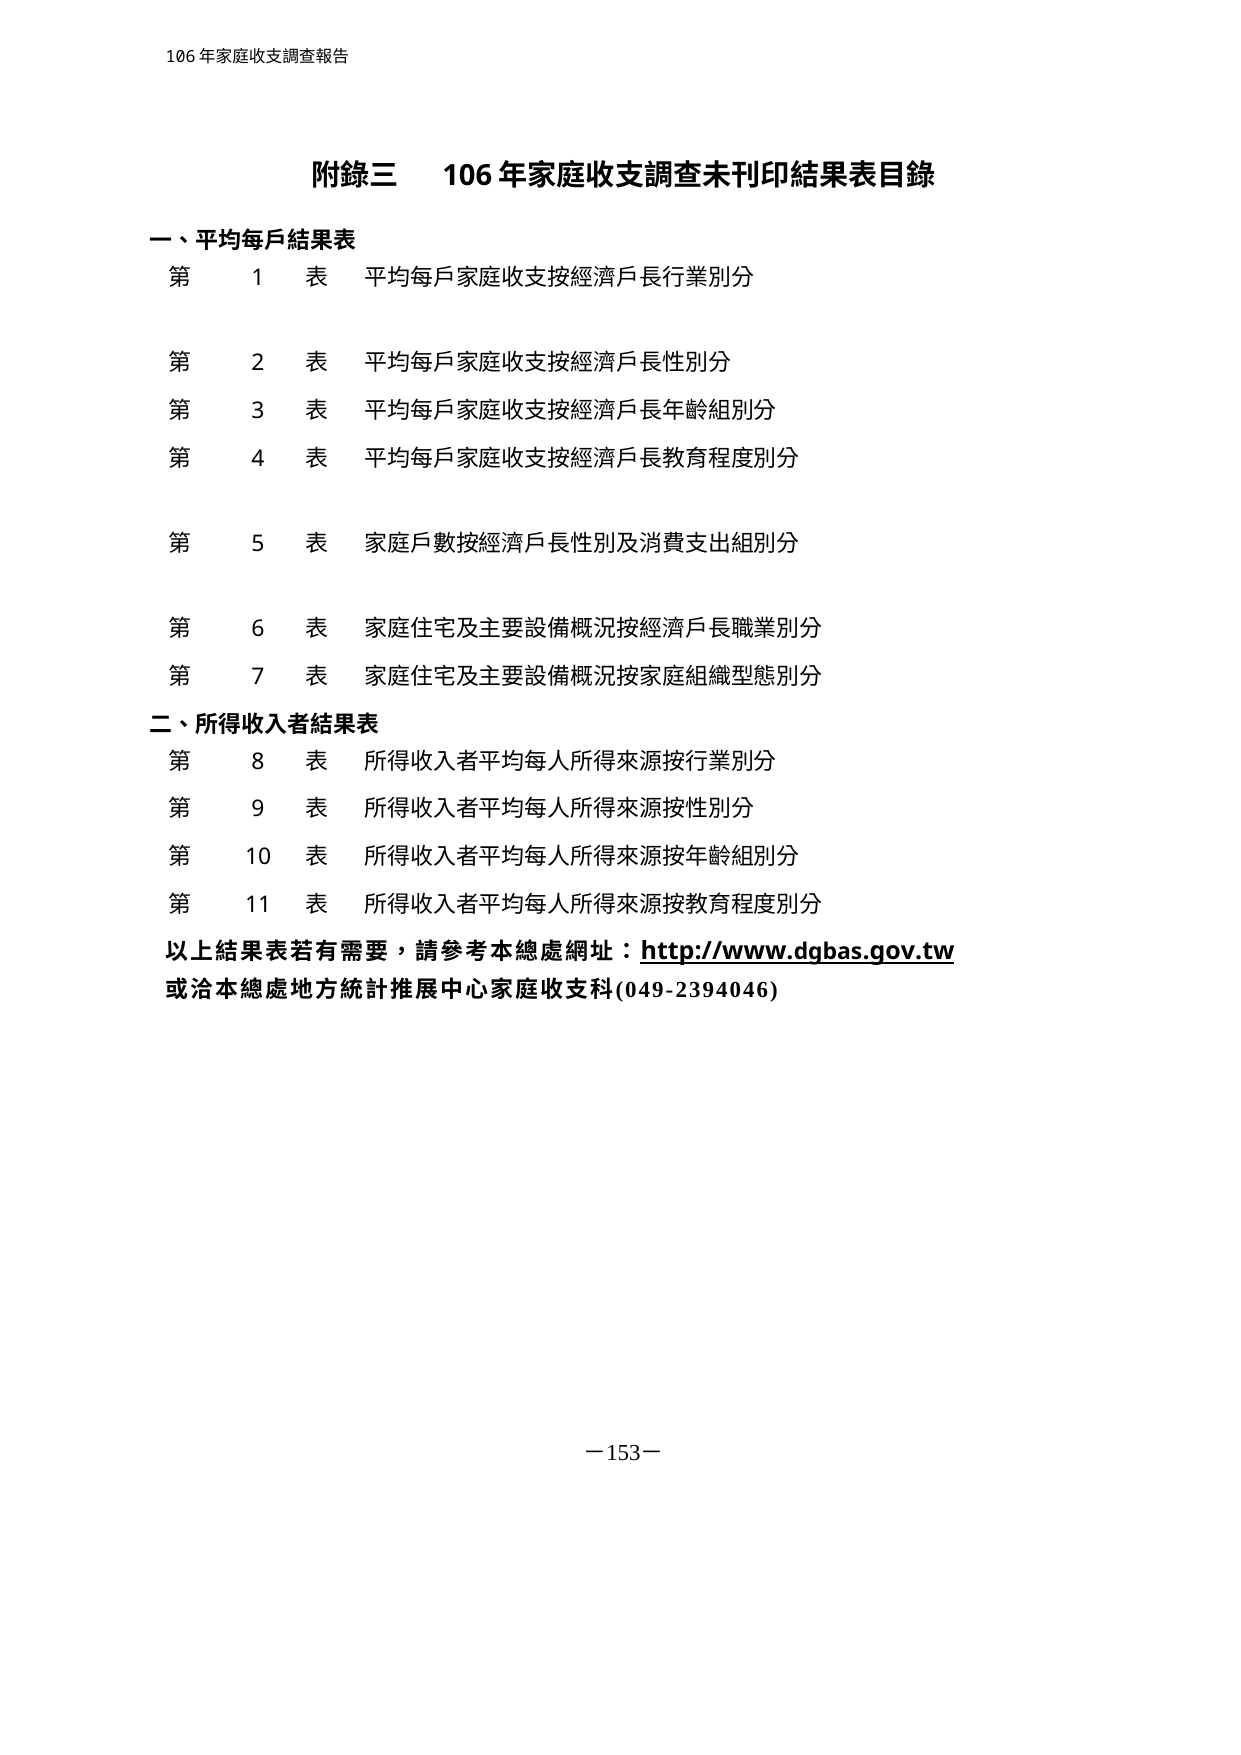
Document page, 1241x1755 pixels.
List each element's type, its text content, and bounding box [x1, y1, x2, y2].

table_cell [147, 824, 213, 834]
table_cell [361, 872, 1099, 882]
table_cell [361, 776, 1099, 787]
table_cell [332, 255, 361, 330]
table_cell [214, 644, 302, 654]
table_cell [332, 739, 361, 776]
table_cell [361, 692, 1099, 702]
table_cell [332, 341, 361, 378]
table_cell 所得收入者平均每人所得來源按年齡組別分 [361, 834, 1099, 872]
table_cell [332, 692, 361, 702]
table_cell 表 [302, 521, 332, 596]
table_cell 11 [214, 882, 302, 919]
table_cell [147, 378, 213, 388]
table_cell [332, 388, 361, 426]
table_cell [302, 776, 332, 787]
table_cell [361, 378, 1099, 388]
table_cell 表 [302, 607, 332, 644]
table_cell [332, 824, 361, 834]
table_cell 10 [214, 834, 302, 872]
table_cell [302, 330, 332, 341]
table_cell [214, 378, 302, 388]
table_cell [214, 426, 302, 436]
table_cell 表 [302, 739, 332, 776]
table_cell [361, 824, 1099, 834]
table_cell [332, 596, 361, 607]
table_cell 一、平均每戶結果表 [147, 218, 1099, 255]
text 以上結果表若有需要，請參考本總處網址：http://www.dgbas.gov.tw [165, 929, 1081, 967]
table_cell [332, 872, 361, 882]
table_cell 6 [214, 607, 302, 644]
table_cell [302, 872, 332, 882]
table_cell [332, 787, 361, 824]
table_cell 2 [214, 341, 302, 378]
table_cell [332, 436, 361, 511]
table_cell [147, 426, 213, 436]
table_cell [302, 596, 332, 607]
table_cell 平均每戶家庭收支按經濟戶長教育程度別分 [361, 436, 1099, 511]
table_cell 9 [214, 787, 302, 824]
table_cell 第 [147, 521, 213, 596]
table_cell [361, 330, 1099, 341]
table_cell [332, 511, 361, 521]
table_cell 7 [214, 654, 302, 692]
table_cell 第 [147, 654, 213, 692]
table_cell 所得收入者平均每人所得來源按行業別分 [361, 739, 1099, 776]
table_cell 表 [302, 787, 332, 824]
text 或洽本總處地方統計推展中心家庭收支科(049-2394046) [165, 967, 1081, 1004]
table_cell [332, 919, 361, 929]
table_cell [361, 596, 1099, 607]
table_cell 第 [147, 388, 213, 426]
table_cell [147, 776, 213, 787]
table_cell [332, 644, 361, 654]
table_cell 表 [302, 388, 332, 426]
table_cell [302, 644, 332, 654]
table_cell [361, 426, 1099, 436]
table_cell [361, 919, 1099, 929]
table_cell 所得收入者平均每人所得來源按性別分 [361, 787, 1099, 824]
table_cell 第 [147, 436, 213, 511]
table_cell 平均每戶家庭收支按經濟戶長性別分 [361, 341, 1099, 378]
table_cell [302, 426, 332, 436]
table_cell [147, 596, 213, 607]
table_cell [214, 872, 302, 882]
table_cell 第 [147, 787, 213, 824]
table_cell 家庭住宅及主要設備概況按家庭組織型態別分 [361, 654, 1099, 692]
table_cell [332, 834, 361, 872]
table_cell [332, 882, 361, 919]
table_cell [214, 596, 302, 607]
table_cell 第 [147, 255, 213, 330]
table_cell 表 [302, 341, 332, 378]
table_cell [302, 919, 332, 929]
table_cell [332, 330, 361, 341]
table_cell 第 [147, 739, 213, 776]
table_cell 表 [302, 882, 332, 919]
table_cell [147, 692, 213, 702]
table_cell 表 [302, 654, 332, 692]
table_cell [147, 511, 213, 521]
table_cell [214, 919, 302, 929]
table_cell 第 [147, 341, 213, 378]
table_cell [332, 654, 361, 692]
table_cell 4 [214, 436, 302, 511]
table_cell 1 [214, 255, 302, 330]
table_cell [302, 824, 332, 834]
table_cell [147, 919, 213, 929]
table_cell [147, 330, 213, 341]
table_cell [147, 644, 213, 654]
table_cell [147, 872, 213, 882]
table_cell 所得收入者平均每人所得來源按教育程度別分 [361, 882, 1099, 919]
table_cell 3 [214, 388, 302, 426]
table_cell 8 [214, 739, 302, 776]
table_cell [302, 511, 332, 521]
table_cell [214, 824, 302, 834]
table_cell [332, 426, 361, 436]
table_cell [214, 330, 302, 341]
table_cell 平均每戶家庭收支按經濟戶長行業別分 [361, 255, 1099, 330]
table_cell 表 [302, 834, 332, 872]
table_cell 表 [302, 436, 332, 511]
table_cell 第 [147, 607, 213, 644]
table_cell 家庭住宅及主要設備概況按經濟戶長職業別分 [361, 607, 1099, 644]
table_cell 第 [147, 834, 213, 872]
table_cell 二、所得收入者結果表 [147, 702, 1099, 739]
table_cell [332, 521, 361, 596]
table_cell 家庭戶數按經濟戶長性別及消費支出組別分 [361, 521, 1099, 596]
table_cell [214, 511, 302, 521]
table_cell 第 [147, 882, 213, 919]
table_cell [332, 607, 361, 644]
table_cell 表 [302, 255, 332, 330]
table_cell [302, 692, 332, 702]
table_cell [214, 692, 302, 702]
table_header 附錄三 106年家庭收支調查未刊印結果表目錄 [147, 156, 1099, 218]
table_cell [332, 378, 361, 388]
table_cell 平均每戶家庭收支按經濟戶長年齡組別分 [361, 388, 1099, 426]
table_cell [361, 644, 1099, 654]
table_cell [361, 511, 1099, 521]
table_cell [332, 776, 361, 787]
table_cell [214, 776, 302, 787]
table_cell [302, 378, 332, 388]
table_cell 5 [214, 521, 302, 596]
